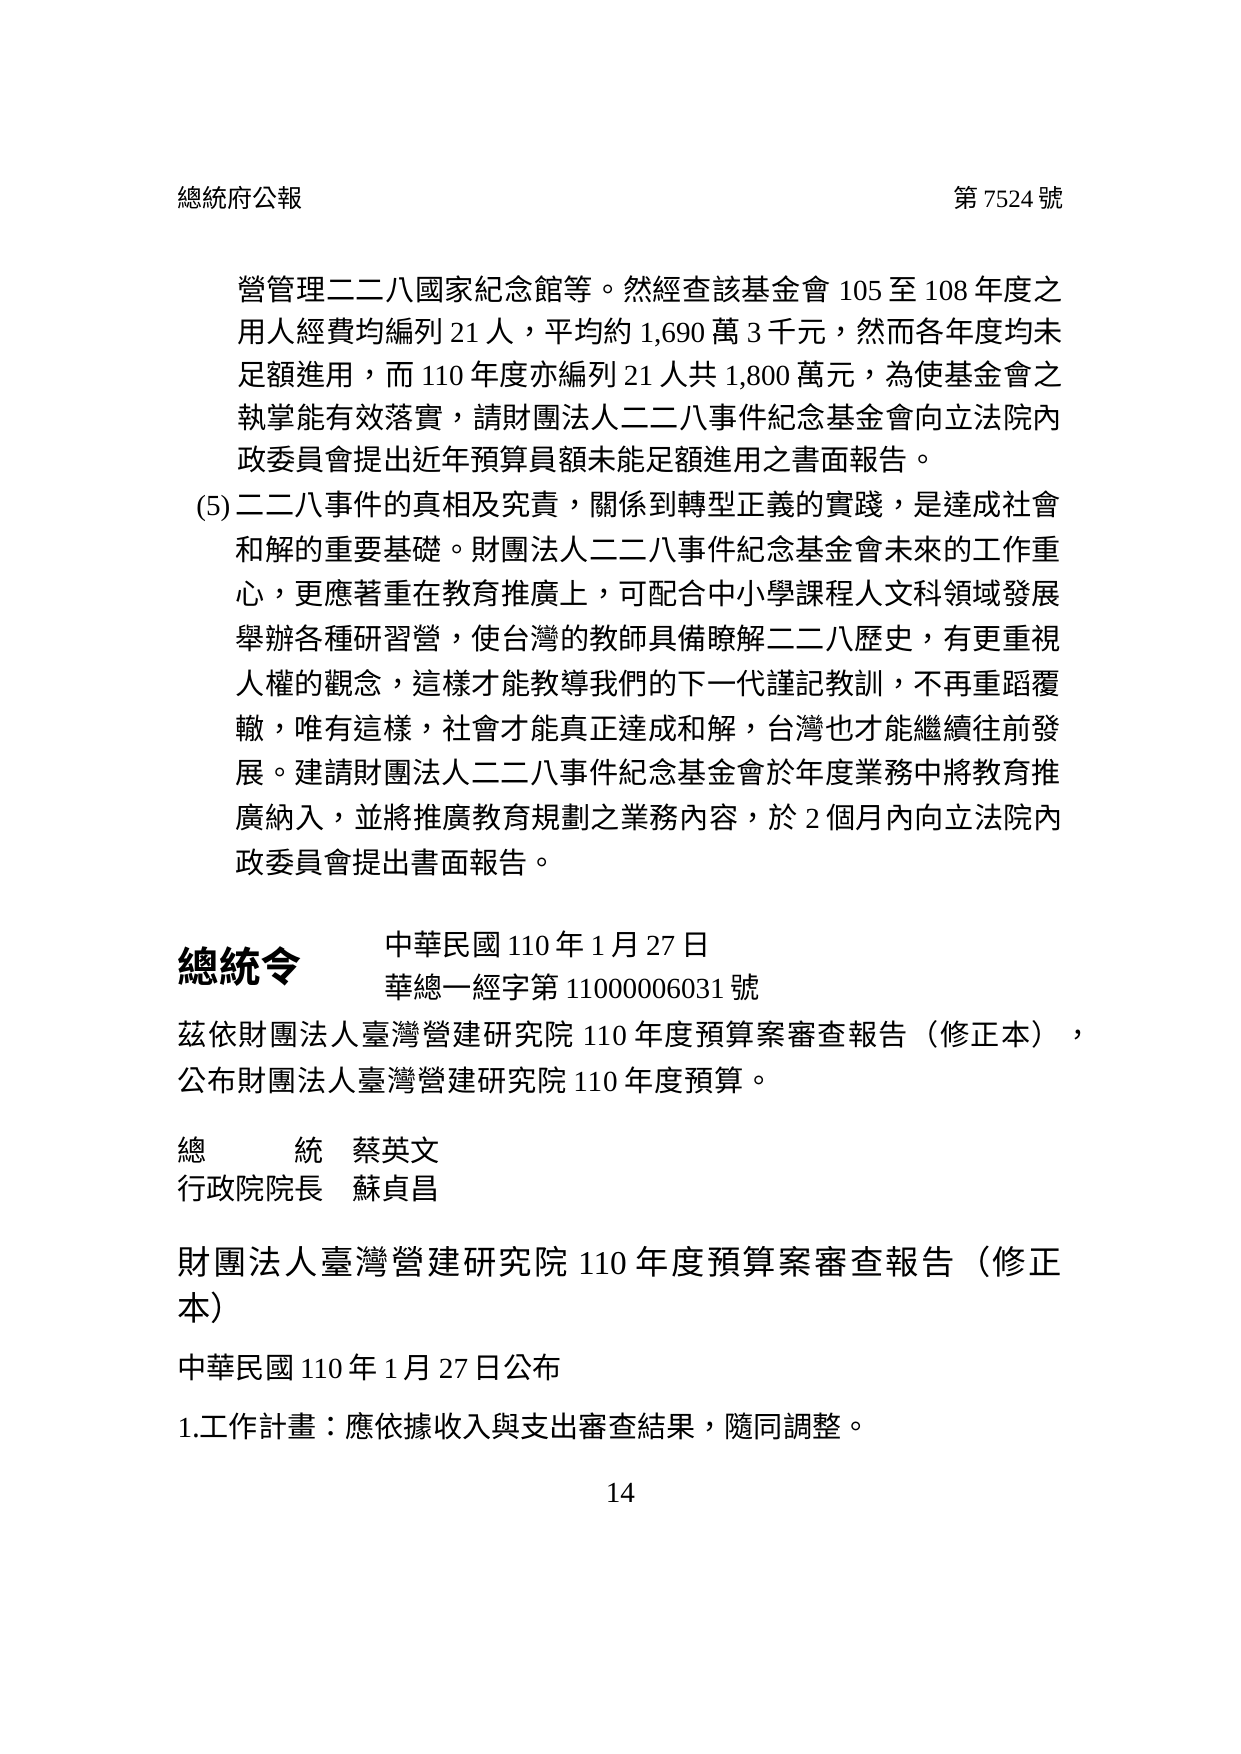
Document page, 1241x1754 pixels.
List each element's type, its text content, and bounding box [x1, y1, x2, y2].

text 營管理二二八國家紀念館等。然經查該基金會105至108年度之用人經費均編列21人，平均約1,690萬3千元，然而各年度均未足額進用，而110年度亦編列21人共1,800萬元，為使基金會之執掌能有效落實，請財團法人二二八事件紀念基金會向立法院內政委員會提出近年預算員額未能足額進用之書面報告。 [193, 266, 1063, 479]
table_header 總統令 [174, 920, 381, 1009]
text 中華民國110年1月27日公布 [177, 1342, 1063, 1388]
text (5) 二二八事件的真相及究責，關係到轉型正義的實踐，是達成社會和解的重要基礎。財團法人二二八事件紀念基金會未來的工作重心，更應著重在教育推廣上，可配合中小學課程人文科領域發展，舉辦各種研習營，使台灣的教師具備瞭解二二八歷史，有更重視人權的觀念，這樣才能教導我們的下一代謹記教訓，不再重蹈覆轍，唯有這樣，社會才能真正達成和解，台灣也才能繼續往前發展。建請財團法人二二八事件紀念基金會於年度業務中將教育推廣納入，並將推廣教育規劃之業務內容，於2個月內向立法院內政委員會提出書面報告。 [196, 479, 1063, 882]
text 財團法人臺灣營建研究院110年度預算案審查報告（修正本） [177, 1238, 1063, 1329]
text 1.工作計畫：應依據收入與支出審查結果，隨同調整。 [177, 1400, 1063, 1446]
table_header 中華民國110年1月27日 華總一經字第11000006031號 [381, 920, 877, 1009]
text 茲依財團法人臺灣營建研究院110年度預算案審查報告（修正本），公布財團法人臺灣營建研究院110年度預算。 [177, 1009, 1063, 1100]
text 總 統 蔡英文 行政院院長 蘇貞昌 [177, 1132, 1063, 1207]
